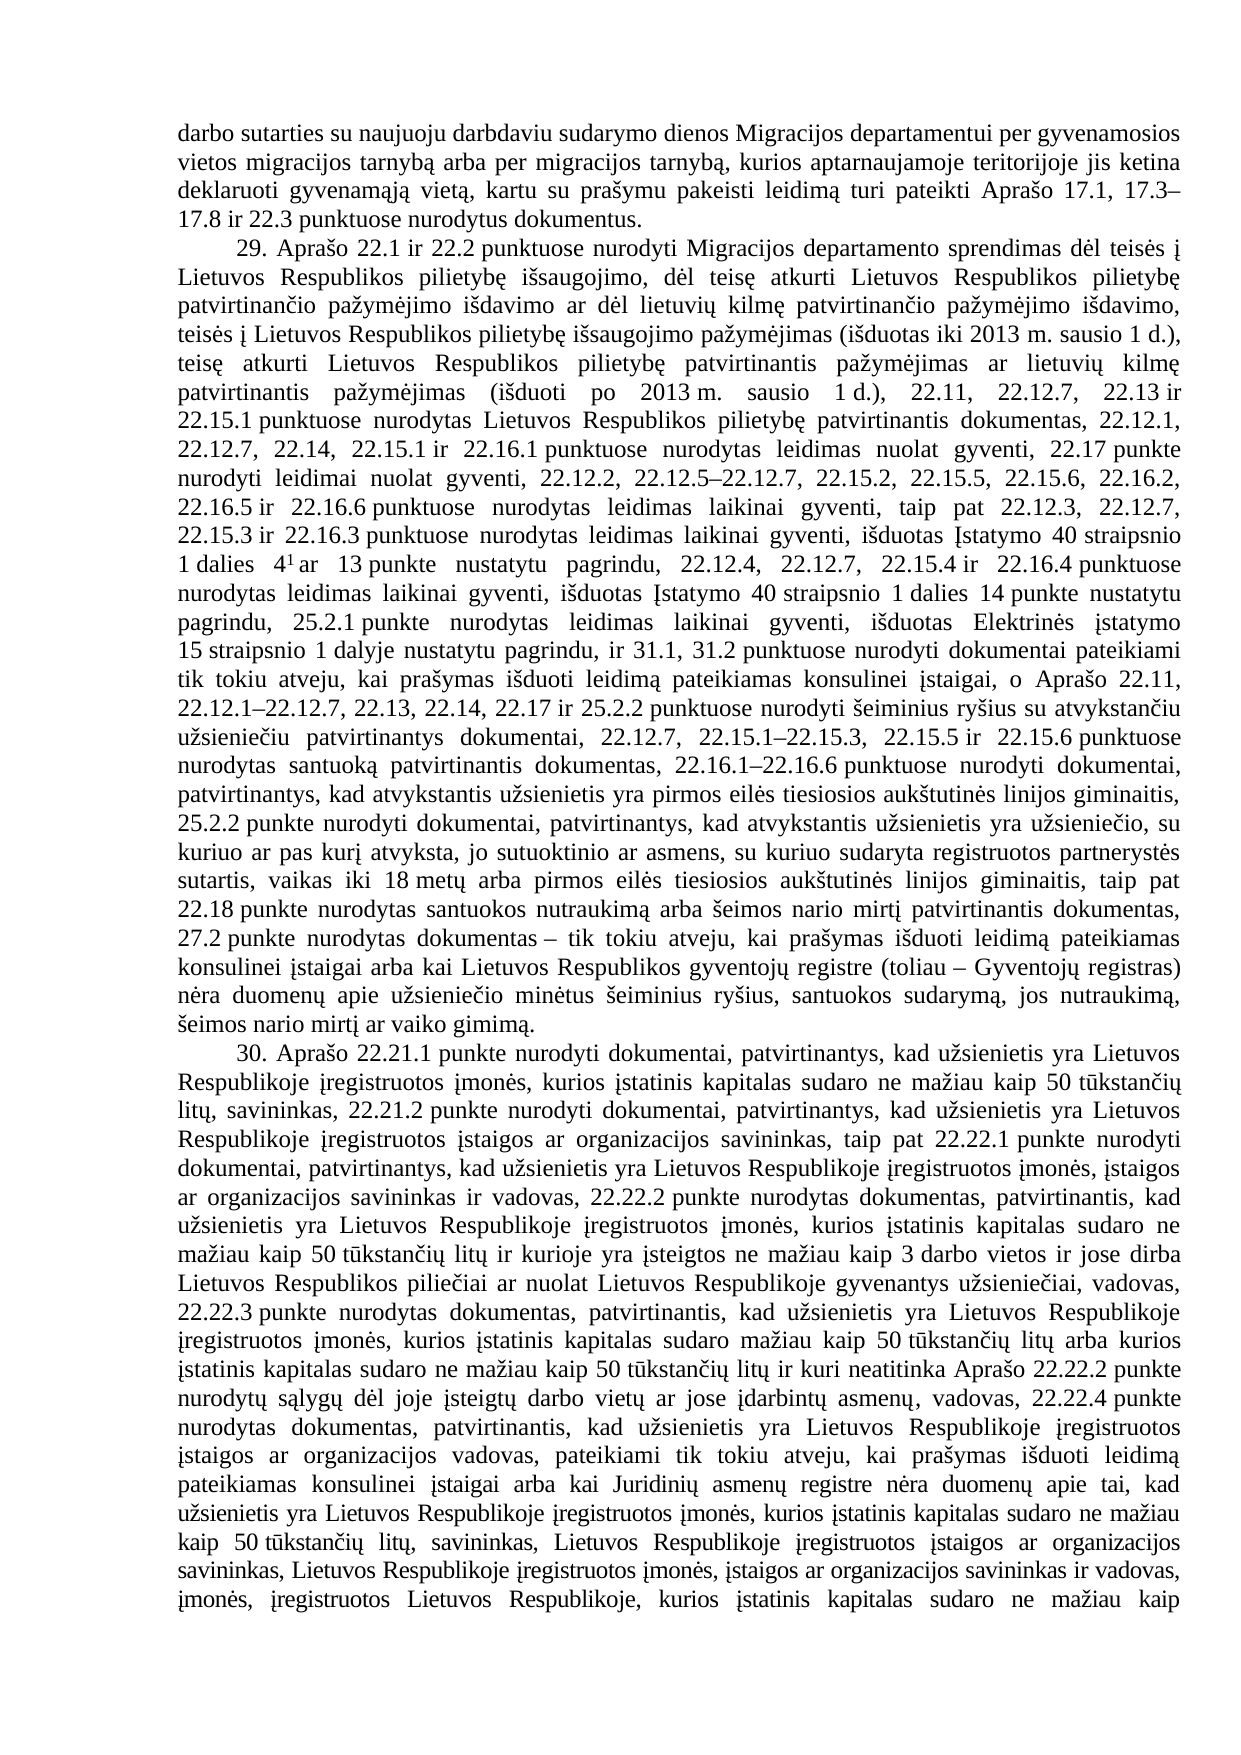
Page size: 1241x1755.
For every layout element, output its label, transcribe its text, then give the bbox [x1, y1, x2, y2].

text 29. Aprašo 22.1 ir 22.2 punktuose nurodyti Migracijos departamento sprendimas dėl teisės į Lietuvos Respublikos pilietybę išsaugojimo, dėl teisę atkurti Lietuvos Respublikos pilietybę patvirtinančio pažymėjimo išdavimo ar dėl lietuvių kilmę patvirtinančio pažymėjimo išdavimo, teisės į Lietuvos Respublikos pilietybę išsaugojimo pažymėjimas (išduotas iki 2013 m. sausio 1 d.), teisę atkurti Lietuvos Respublikos pilietybę patvirtinantis pažymėjimas ar lietuvių kilmę patvirtinantis pažymėjimas (išduoti po 2013 m. sausio 1 d.), 22.11, 22.12.7, 22.13 ir 22.15.1 punktuose nurodytas Lietuvos Respublikos pilietybę patvirtinantis dokumentas, 22.12.1, 22.12.7, 22.14, 22.15.1 ir 22.16.1 punktuose nurodytas leidimas nuolat gyventi, 22.17 punkte nurodyti leidimai nuolat gyventi, 22.12.2, 22.12.5–22.12.7, 22.15.2, 22.15.5, 22.15.6, 22.16.2, 22.16.5 ir 22.16.6 punktuose nurodytas leidimas laikinai gyventi, taip pat 22.12.3, 22.12.7, 22.15.3 ir 22.16.3 punktuose nurodytas leidimas laikinai gyventi, išduotas Įstatymo 40 straipsnio 1 dalies 41 ar 13 punkte nustatytu pagrindu, 22.12.4, 22.12.7, 22.15.4 ir 22.16.4 punktuose nurodytas leidimas laikinai gyventi, išduotas Įstatymo 40 straipsnio 1 dalies 14 punkte nustatytu pagrindu, 25.2.1 punkte nurodytas leidimas laikinai gyventi, išduotas Elektrinės įstatymo 15 straipsnio 1 dalyje nustatytu pagrindu, ir 31.1, 31.2 punktuose nurodyti dokumentai pateikiami tik tokiu atveju, kai prašymas išduoti leidimą pateikiamas konsulinei įstaigai, o Aprašo 22.11, 22.12.1–22.12.7, 22.13, 22.14, 22.17 ir 25.2.2 punktuose nurodyti šeiminius ryšius su atvykstančiu užsieniečiu patvirtinantys dokumentai, 22.12.7, 22.15.1–22.15.3, 22.15.5 ir 22.15.6 punktuose nurodytas santuoką patvirtinantis dokumentas, 22.16.1–22.16.6 punktuose nurodyti dokumentai, patvirtinantys, kad atvykstantis užsienietis yra pirmos eilės tiesiosios aukštutinės linijos giminaitis, 25.2.2 punkte nurodyti dokumentai, patvirtinantys, kad atvykstantis užsienietis yra užsieniečio, su kuriuo ar pas kurį atvyksta, jo sutuoktinio ar asmens, su kuriuo sudaryta registruotos partnerystės sutartis, vaikas iki 18 metų arba pirmos eilės tiesiosios aukštutinės linijos giminaitis, taip pat 22.18 punkte nurodytas santuokos nutraukimą arba šeimos nario mirtį patvirtinantis dokumentas, 27.2 punkte nurodytas dokumentas – tik tokiu atveju, kai prašymas išduoti leidimą pateikiamas konsulinei įstaigai arba kai Lietuvos Respublikos gyventojų registre (toliau – Gyventojų registras) nėra duomenų apie užsieniečio minėtus šeiminius ryšius, santuokos sudarymą, jos nutraukimą, šeimos nario mirtį ar vaiko gimimą. [177, 233, 1181, 1038]
text 30. Aprašo 22.21.1 punkte nurodyti dokumentai, patvirtinantys, kad užsienietis yra Lietuvos Respublikoje įregistruotos įmonės, kurios įstatinis kapitalas sudaro ne mažiau kaip 50 tūkstančių litų, savininkas, 22.21.2 punkte nurodyti dokumentai, patvirtinantys, kad užsienietis yra Lietuvos Respublikoje įregistruotos įstaigos ar organizacijos savininkas, taip pat 22.22.1 punkte nurodyti dokumentai, patvirtinantys, kad užsienietis yra Lietuvos Respublikoje įregistruotos įmonės, įstaigos ar organizacijos savininkas ir vadovas, 22.22.2 punkte nurodytas dokumentas, patvirtinantis, kad užsienietis yra Lietuvos Respublikoje įregistruotos įmonės, kurios įstatinis kapitalas sudaro ne mažiau kaip 50 tūkstančių litų ir kurioje yra įsteigtos ne mažiau kaip 3 darbo vietos ir jose dirba Lietuvos Respublikos piliečiai ar nuolat Lietuvos Respublikoje gyvenantys užsieniečiai, vadovas, 22.22.3 punkte nurodytas dokumentas, patvirtinantis, kad užsienietis yra Lietuvos Respublikoje įregistruotos įmonės, kurios įstatinis kapitalas sudaro mažiau kaip 50 tūkstančių litų arba kurios įstatinis kapitalas sudaro ne mažiau kaip 50 tūkstančių litų ir kuri neatitinka Aprašo 22.22.2 punkte nurodytų sąlygų dėl joje įsteigtų darbo vietų ar jose įdarbintų asmenų, vadovas, 22.22.4 punkte nurodytas dokumentas, patvirtinantis, kad užsienietis yra Lietuvos Respublikoje įregistruotos įstaigos ar organizacijos vadovas, pateikiami tik tokiu atveju, kai prašymas išduoti leidimą pateikiamas konsulinei įstaigai arba kai Juridinių asmenų registre nėra duomenų apie tai, kad užsienietis yra Lietuvos Respublikoje įregistruotos įmonės, kurios įstatinis kapitalas sudaro ne mažiau kaip 50 tūkstančių litų, savininkas, Lietuvos Respublikoje įregistruotos įstaigos ar organizacijos savininkas, Lietuvos Respublikoje įregistruotos įmonės, įstaigos ar organizacijos savininkas ir vadovas, įmonės, įregistruotos Lietuvos Respublikoje, kurios įstatinis kapitalas sudaro ne mažiau kaip [177, 1038, 1181, 1613]
text darbo sutarties su naujuoju darbdaviu sudarymo dienos Migracijos departamentui per gyvenamosios vietos migracijos tarnybą arba per migracijos tarnybą, kurios aptarnaujamoje teritorijoje jis ketina deklaruoti gyvenamąją vietą, kartu su prašymu pakeisti leidimą turi pateikti Aprašo 17.1, 17.3–17.8 ir 22.3 punktuose nurodytus dokumentus. [177, 118, 1181, 233]
